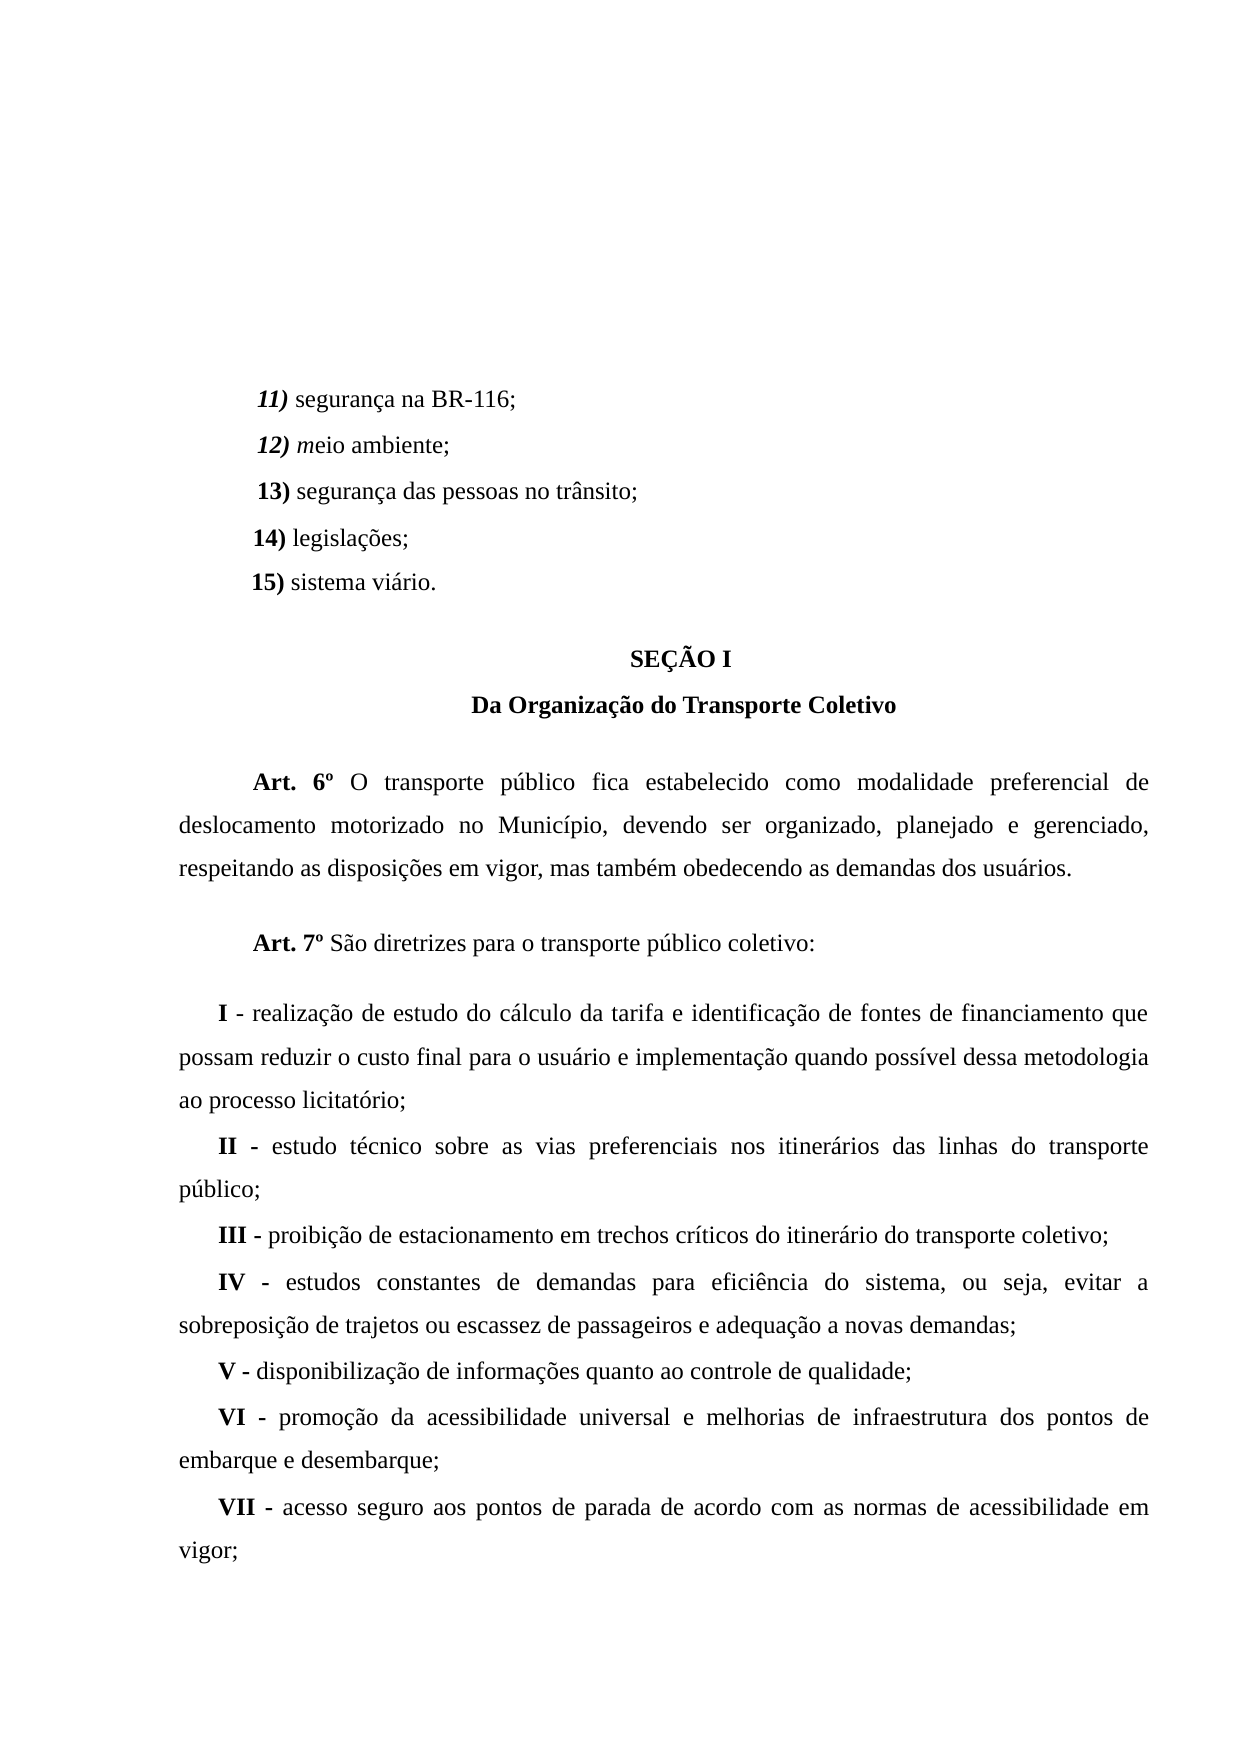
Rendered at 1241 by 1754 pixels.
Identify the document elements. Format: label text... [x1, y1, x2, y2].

text V - disponibilização de informações quanto ao controle de qualidade; [179, 1356, 1150, 1385]
text IV - estudos constantes de demandas para eficiência do sistema, ou seja, evitar a sobreposição de trajetos ou escassez de passageiros e adequação a novas demandas; [179, 1267, 1150, 1338]
text VI - promoção da acessibilidade universal e melhorias de infraestrutura dos pontos de embarque e desembarque; [179, 1402, 1150, 1474]
text SEÇÃO I [179, 644, 1150, 673]
text VII - acesso seguro aos pontos de parada de acordo com as normas de acessibilidade em vigor; [179, 1492, 1150, 1563]
text 12) meio ambiente; [179, 430, 1150, 459]
text 15) sistema viário. [177, 567, 1152, 596]
text III - proibição de estacionamento em trechos críticos do itinerário do transporte coletivo; [179, 1220, 1150, 1249]
text Da Organização do Transporte Coletivo [179, 690, 1150, 719]
text 13) segurança das pessoas no trânsito; [179, 476, 1150, 505]
text Art. 6º O transporte público fica estabelecido como modalidade preferencial de deslocamento motorizado no Município, devendo ser organizado, planejado e gerenciado, respeitando as disposições em vigor, mas também obedecendo as demandas dos usuários. [179, 767, 1150, 882]
text 11) segurança na BR-116; [179, 384, 1150, 413]
text 14) legislações; [179, 523, 1150, 551]
text II - estudo técnico sobre as vias preferenciais nos itinerários das linhas do transporte público; [179, 1131, 1150, 1203]
text I - realização de estudo do cálculo da tarifa e identificação de fontes de financiamento que possam reduzir o custo final para o usuário e implementação quando possível dessa metodologia ao processo licitatório; [179, 998, 1150, 1113]
text Art. 7º São diretrizes para o transporte público coletivo: [179, 928, 1150, 956]
